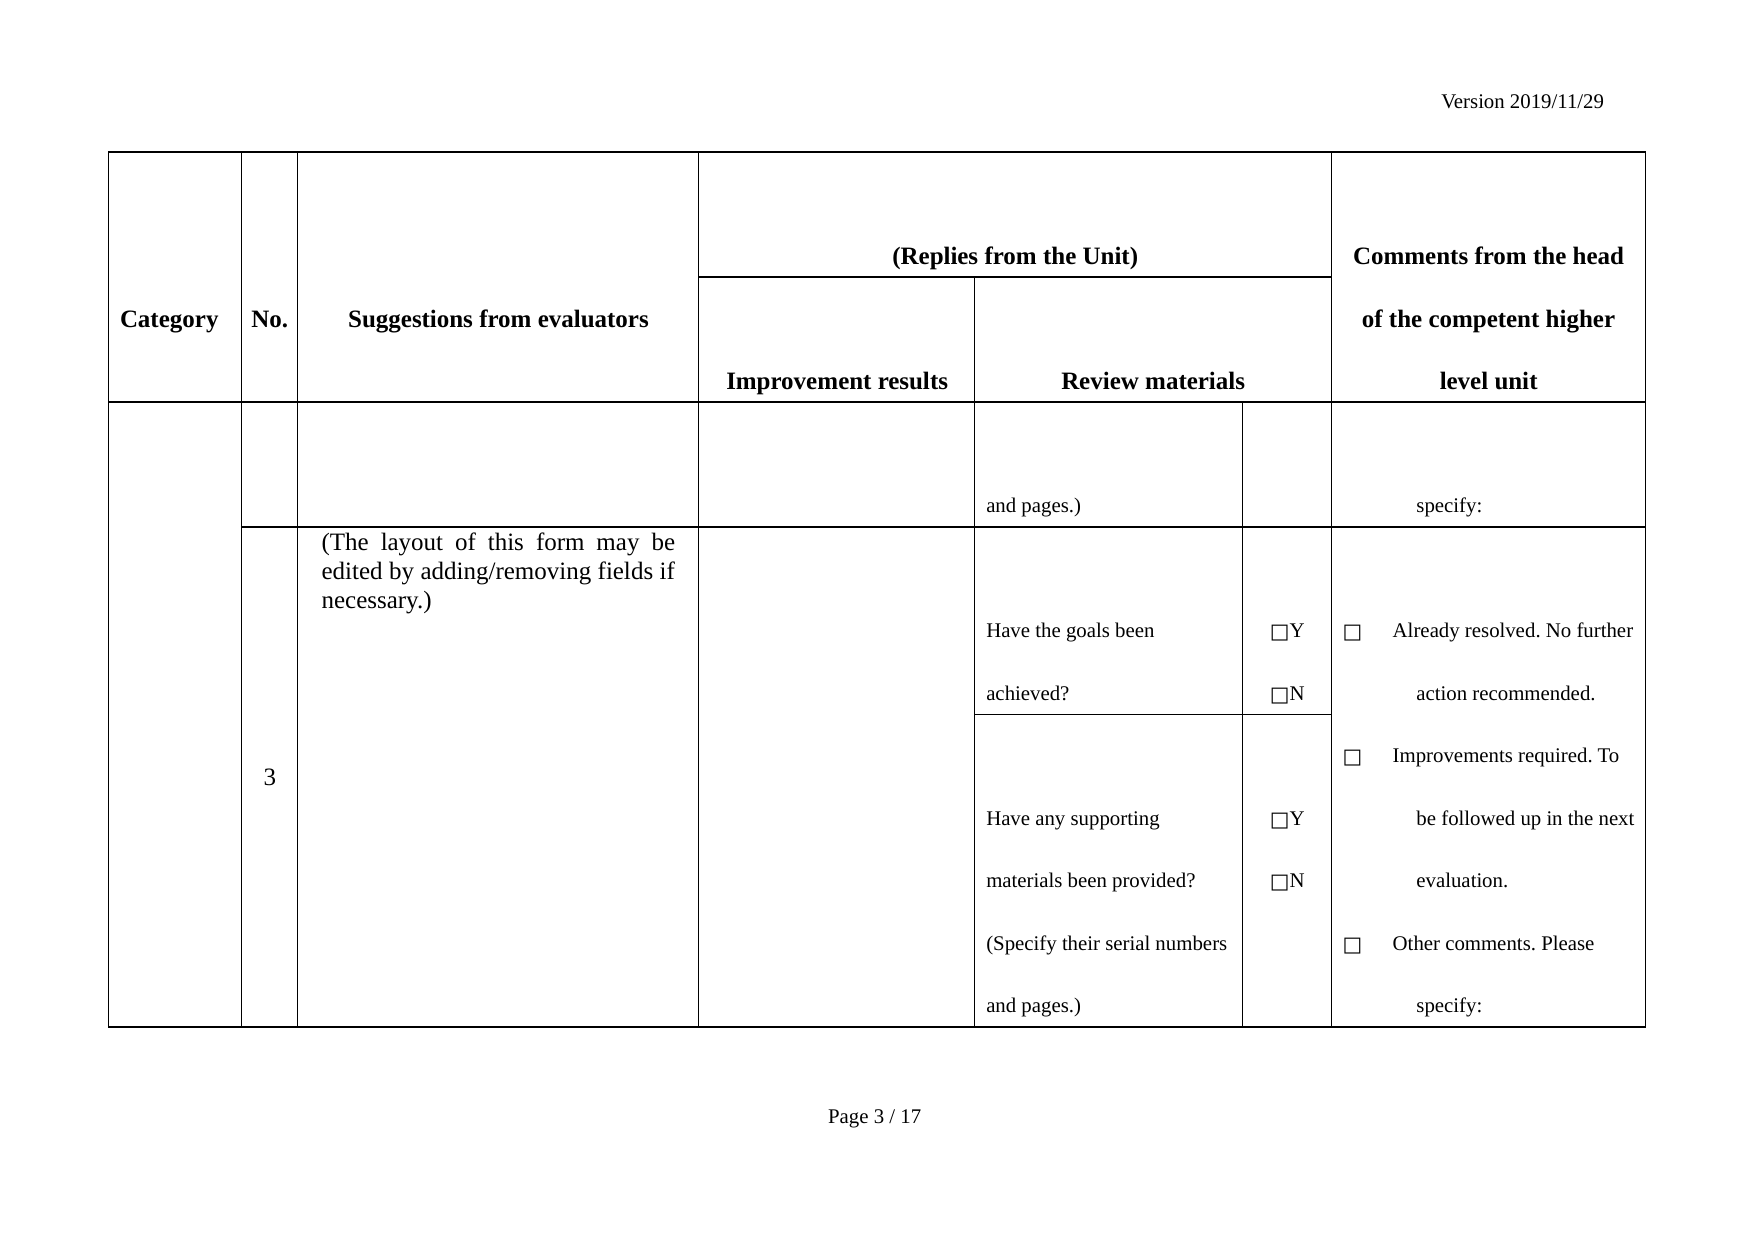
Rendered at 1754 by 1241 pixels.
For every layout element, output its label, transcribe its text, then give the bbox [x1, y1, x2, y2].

table_cell [699, 403, 974, 526]
table_cell [109, 403, 241, 1026]
table_cell Have any supporting materials been provided? (Specify their serial numbers and pages.) [975, 715, 1242, 1026]
table_cell Improvement results [699, 278, 974, 401]
table_cell Have the goals been achieved? [975, 528, 1242, 714]
table_cell Already resolved. No further action recommended. Improvements required. To be followed up in the next evaluation. Other comments. Please specify: [1332, 528, 1645, 1026]
table_cell 3 [242, 528, 297, 1026]
table_cell □Y □N [1243, 528, 1331, 714]
table_cell [1243, 403, 1331, 526]
table_header Comments from the head of the competent higher level unit [1332, 153, 1645, 401]
table_cell [699, 528, 974, 1026]
table_cell (The layout of this form may be edited by adding/removing fields if necessary.) [298, 528, 698, 1026]
table_cell specify: [1332, 403, 1645, 526]
table_header Suggestions from evaluators [298, 153, 698, 401]
table_cell and pages.) [975, 403, 1242, 526]
table_cell [242, 403, 297, 526]
table_cell □Y □N [1243, 715, 1331, 1026]
table_header Category [109, 153, 241, 401]
table_cell [298, 403, 698, 526]
table_header No. [242, 153, 297, 401]
table_cell Review materials [975, 278, 1331, 401]
table_header (Replies from the Unit) [699, 153, 1331, 276]
